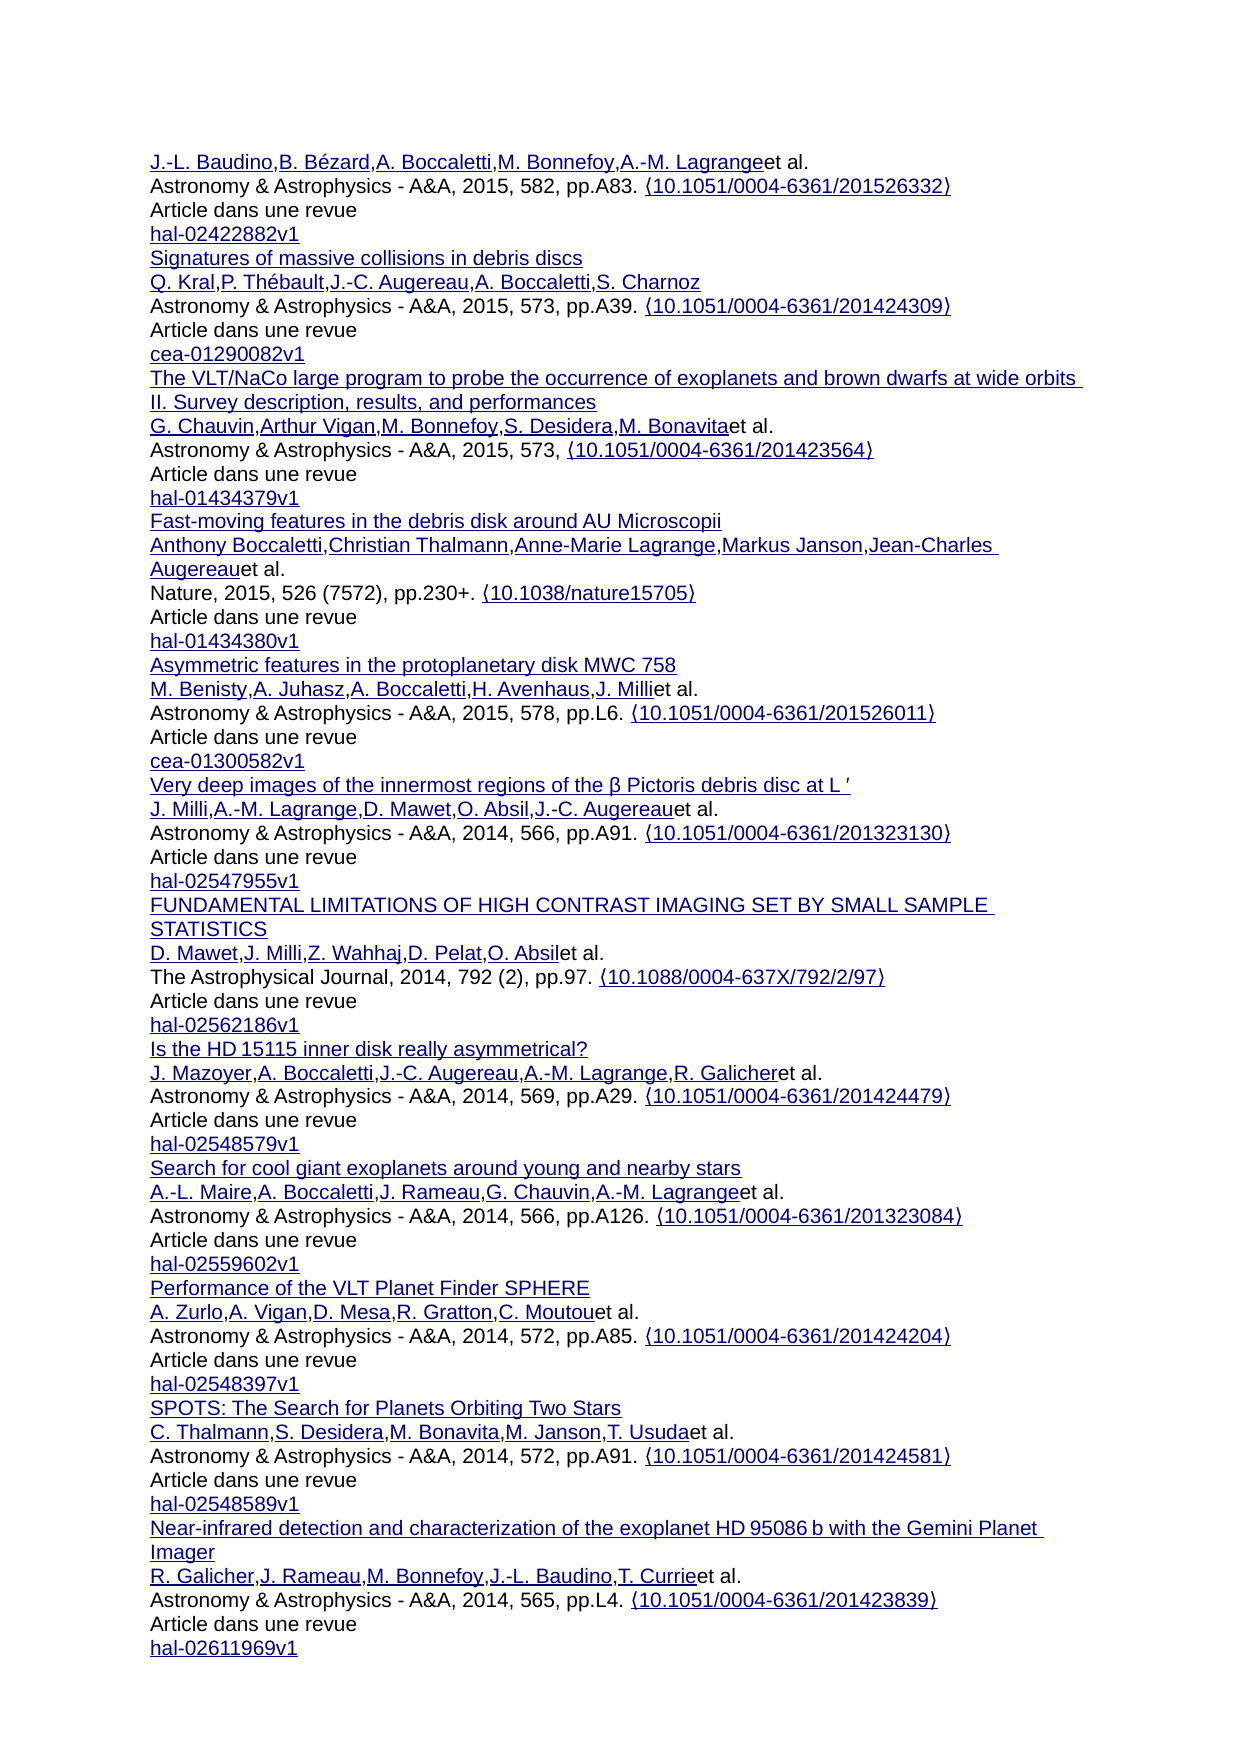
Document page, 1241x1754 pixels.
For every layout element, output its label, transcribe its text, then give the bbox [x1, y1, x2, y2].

table_cell Very deep images of the innermost regions of the β Pictoris debris disc at L ′ J. Milli,A.-M. Lagrange,D. Mawet,O. Absil,J.-C. Augereauet al. Astronomy & Astrophysics - A&A, 2014, 566, pp.A91. ⟨10.1051/0004-6361/201323130⟩ Article dans une revue hal-02547955v1 [150, 773, 1090, 893]
table_cell J.-L. Baudino,B. Bézard,A. Boccaletti,M. Bonnefoy,A.-M. Lagrangeet al. Astronomy & Astrophysics - A&A, 2015, 582, pp.A83. ⟨10.1051/0004-6361/201526332⟩ Article dans une revue hal-02422882v1 [150, 150, 1090, 246]
table_cell Fast-moving features in the debris disk around AU Microscopii Anthony Boccaletti,Christian Thalmann,Anne-Marie Lagrange,Markus Janson,Jean-Charles Augereauet al. Nature, 2015, 526 (7572), pp.230+. ⟨10.1038/nature15705⟩ Article dans une revue hal-01434380v1 [150, 509, 1090, 653]
table_cell Performance of the VLT Planet Finder SPHERE A. Zurlo,A. Vigan,D. Mesa,R. Gratton,C. Moutouet al. Astronomy & Astrophysics - A&A, 2014, 572, pp.A85. ⟨10.1051/0004-6361/201424204⟩ Article dans une revue hal-02548397v1 [150, 1276, 1090, 1396]
table_cell Signatures of massive collisions in debris discs Q. Kral,P. Thébault,J.-C. Augereau,A. Boccaletti,S. Charnoz Astronomy & Astrophysics - A&A, 2015, 573, pp.A39. ⟨10.1051/0004-6361/201424309⟩ Article dans une revue cea-01290082v1 [150, 246, 1090, 366]
table_cell Near-infrared detection and characterization of the exoplanet HD 95086 b with the Gemini Planet Imager R. Galicher,J. Rameau,M. Bonnefoy,J.-L. Baudino,T. Currieet al. Astronomy & Astrophysics - A&A, 2014, 565, pp.L4. ⟨10.1051/0004-6361/201423839⟩ Article dans une revue hal-02611969v1 [150, 1516, 1090, 1659]
table_cell SPOTS: The Search for Planets Orbiting Two Stars C. Thalmann,S. Desidera,M. Bonavita,M. Janson,T. Usudaet al. Astronomy & Astrophysics - A&A, 2014, 572, pp.A91. ⟨10.1051/0004-6361/201424581⟩ Article dans une revue hal-02548589v1 [150, 1396, 1090, 1516]
table_cell FUNDAMENTAL LIMITATIONS OF HIGH CONTRAST IMAGING SET BY SMALL SAMPLE STATISTICS D. Mawet,J. Milli,Z. Wahhaj,D. Pelat,O. Absilet al. The Astrophysical Journal, 2014, 792 (2), pp.97. ⟨10.1088/0004-637X/792/2/97⟩ Article dans une revue hal-02562186v1 [150, 893, 1090, 1036]
table_cell Is the HD 15115 inner disk really asymmetrical? J. Mazoyer,A. Boccaletti,J.-C. Augereau,A.-M. Lagrange,R. Galicheret al. Astronomy & Astrophysics - A&A, 2014, 569, pp.A29. ⟨10.1051/0004-6361/201424479⟩ Article dans une revue hal-02548579v1 [150, 1036, 1090, 1156]
table_cell The VLT/NaCo large program to probe the occurrence of exoplanets and brown dwarfs at wide orbits II. Survey description, results, and performances G. Chauvin,Arthur Vigan,M. Bonnefoy,S. Desidera,M. Bonavitaet al. Astronomy & Astrophysics - A&A, 2015, 573, ⟨10.1051/0004-6361/201423564⟩ Article dans une revue hal-01434379v1 [150, 366, 1090, 509]
table_cell Search for cool giant exoplanets around young and nearby stars A.-L. Maire,A. Boccaletti,J. Rameau,G. Chauvin,A.-M. Lagrangeet al. Astronomy & Astrophysics - A&A, 2014, 566, pp.A126. ⟨10.1051/0004-6361/201323084⟩ Article dans une revue hal-02559602v1 [150, 1156, 1090, 1276]
table_cell Asymmetric features in the protoplanetary disk MWC 758 M. Benisty,A. Juhasz,A. Boccaletti,H. Avenhaus,J. Milliet al. Astronomy & Astrophysics - A&A, 2015, 578, pp.L6. ⟨10.1051/0004-6361/201526011⟩ Article dans une revue cea-01300582v1 [150, 653, 1090, 773]
